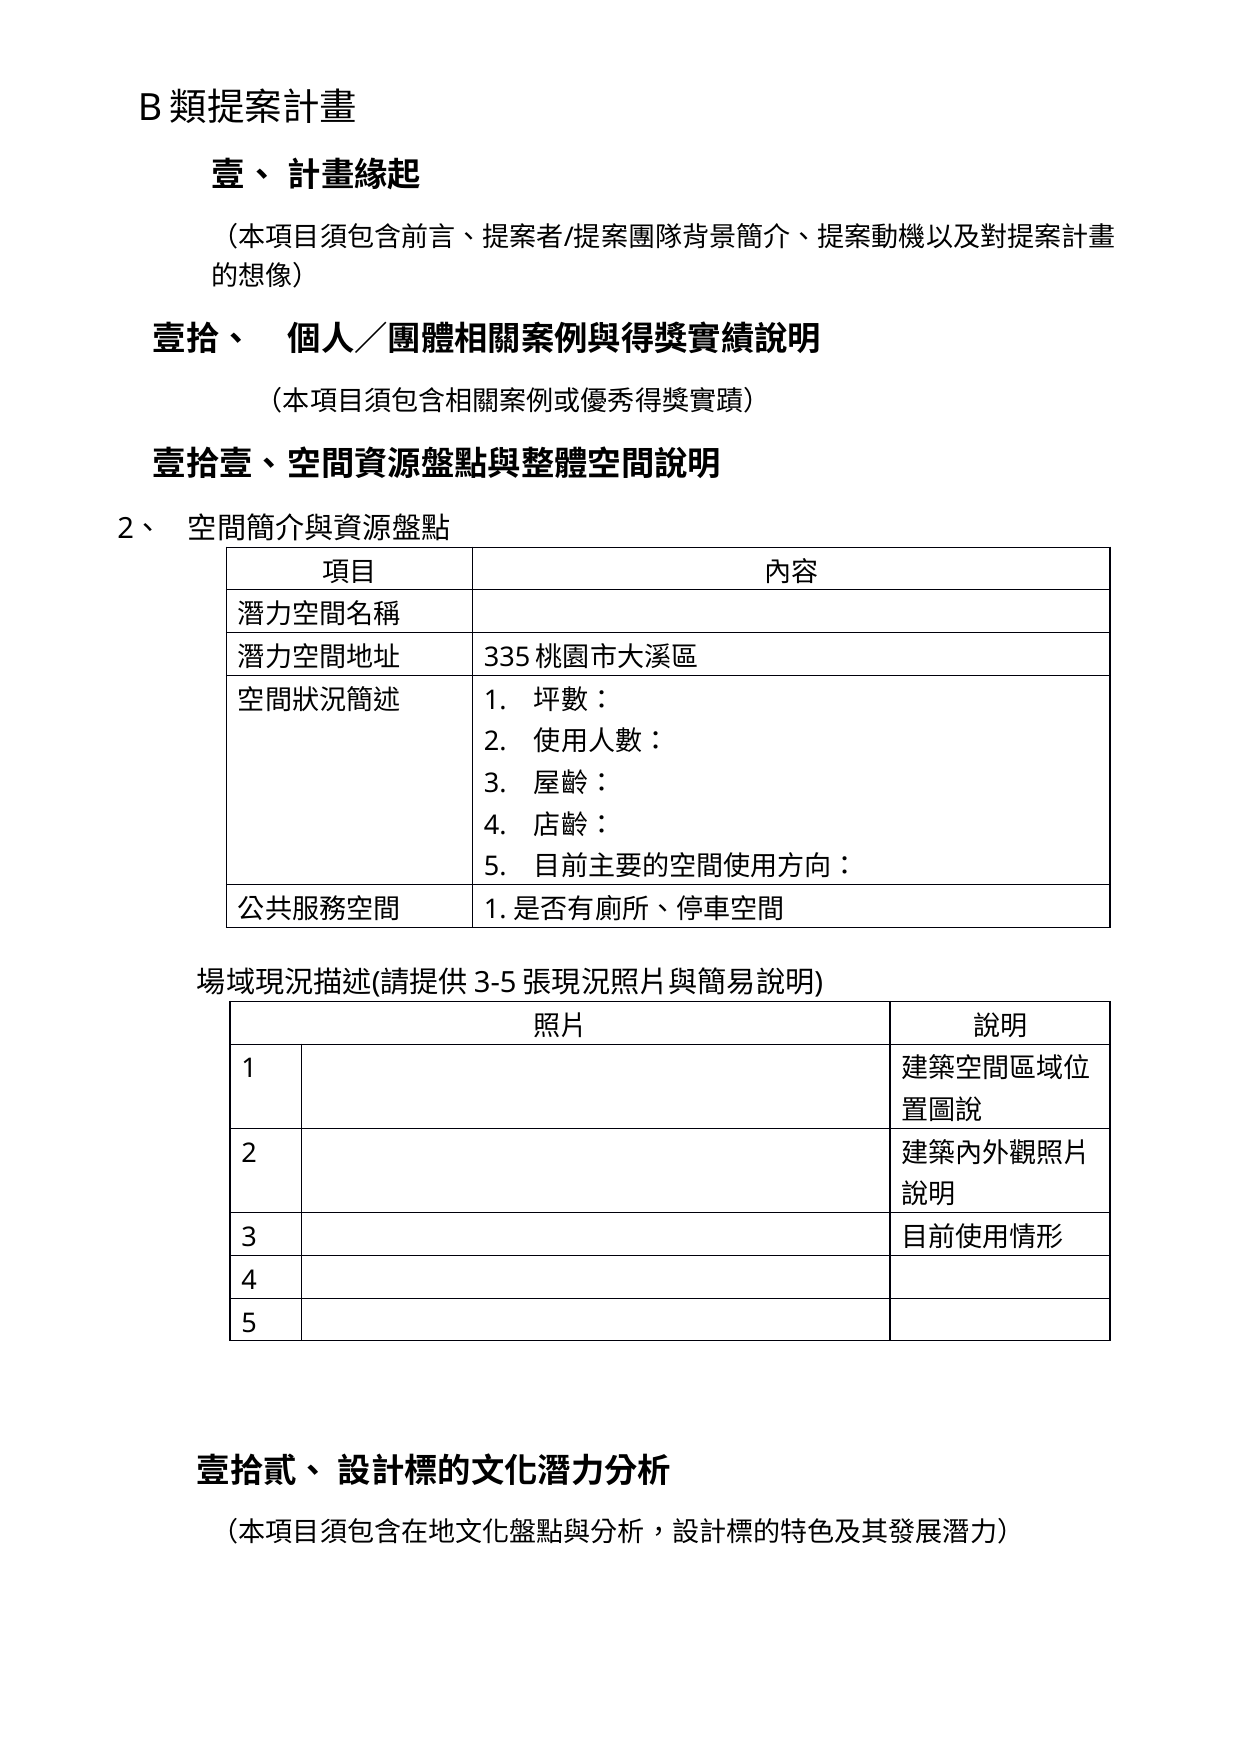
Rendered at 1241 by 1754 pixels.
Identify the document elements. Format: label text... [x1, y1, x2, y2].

subtitle 計畫緣起 [211, 148, 1122, 196]
subtitle 設計標的文化潛力分析 [197, 1443, 1122, 1492]
table_cell 潛力空間地址 [227, 633, 472, 675]
table_cell 建築內外觀照片說明 [891, 1129, 1109, 1212]
table_cell [891, 1256, 1109, 1298]
table_cell [302, 1299, 889, 1340]
table_cell [302, 1256, 889, 1298]
subtitle 場域現況描述(請提供3-5張現況照片與簡易說明) [197, 958, 1122, 1001]
table_cell 335桃園市大溪區 [473, 633, 1109, 675]
table_cell [891, 1299, 1109, 1340]
table_cell 3 [231, 1213, 301, 1255]
text B類提案計畫 [138, 87, 1122, 129]
table_cell 1. 是否有廁所、停車空間 [473, 885, 1109, 927]
table_header 項目 [227, 548, 472, 589]
subtitle 個人∕團體相關案例與得獎實績說明 [152, 312, 1122, 360]
text （本項目須包含在地文化盤點與分析，設計標的特色及其發展潛力） [211, 1510, 1122, 1550]
table_cell [302, 1213, 889, 1255]
table_cell 2 [231, 1129, 301, 1212]
table_cell 空間狀況簡述 [227, 676, 472, 884]
table_cell 4 [231, 1256, 301, 1298]
table_cell 目前使用情形 [891, 1213, 1109, 1255]
table_cell 1 [231, 1045, 301, 1128]
table_cell [302, 1045, 889, 1128]
subtitle 空間資源盤點與整體空間說明 [152, 437, 1122, 485]
table_cell 公共服務空間 [227, 885, 472, 927]
subtitle （本項目須包含前言、提案者/提案團隊背景簡介、提案動機以及對提案計畫的想像） [211, 215, 1122, 293]
text （本項目須包含相關案例或優秀得獎實蹟） [256, 379, 1122, 418]
table_cell [473, 590, 1109, 632]
table_cell 5 [231, 1299, 301, 1340]
table_cell 建築空間區域位置圖說 [891, 1045, 1109, 1128]
table_header 內容 [473, 548, 1109, 589]
table_header 照片 [231, 1002, 889, 1043]
subtitle 空間簡介與資源盤點 [117, 504, 1122, 547]
table_cell [302, 1129, 889, 1212]
table_header 說明 [891, 1002, 1109, 1043]
table_cell 潛力空間名稱 [227, 590, 472, 632]
table_cell 坪數： 使用人數： 屋齡： 店齡： 目前主要的空間使用方向： [473, 676, 1109, 884]
